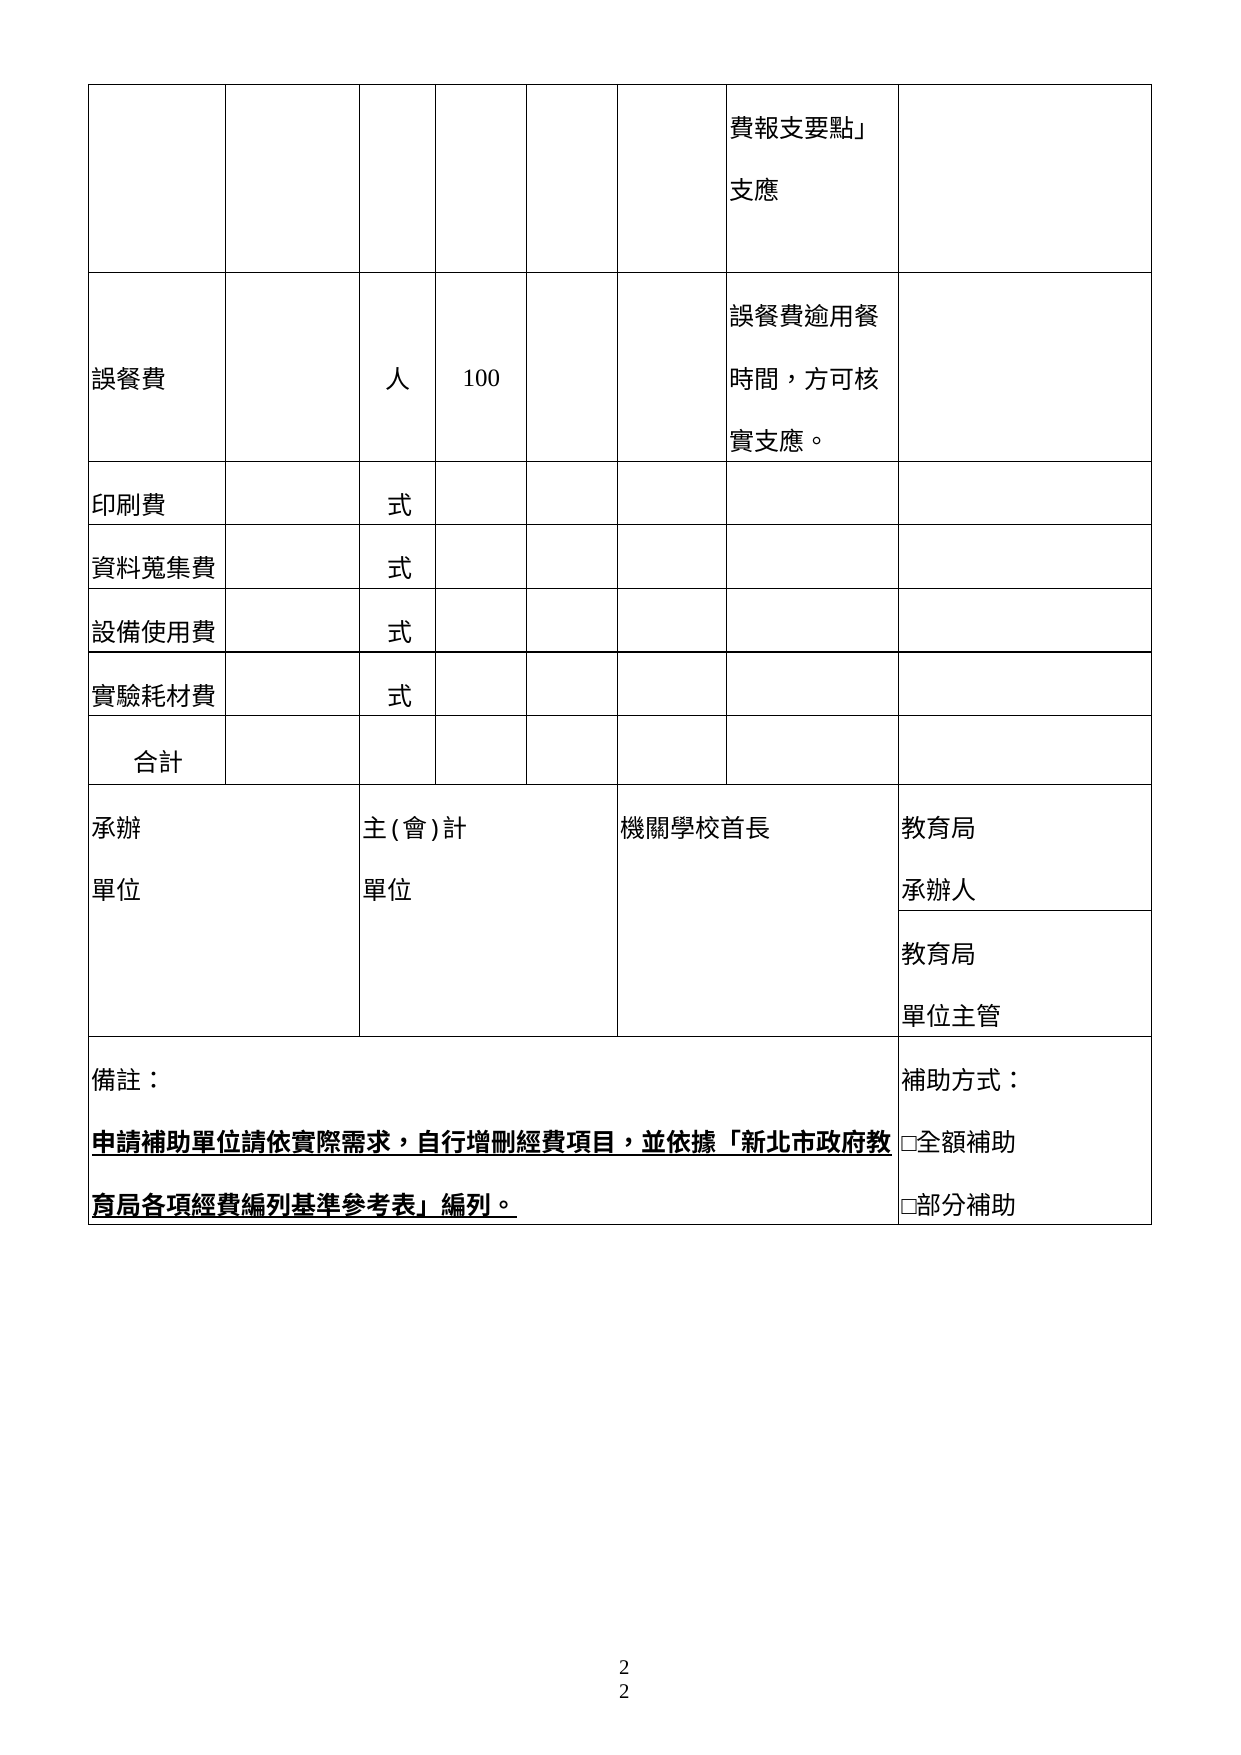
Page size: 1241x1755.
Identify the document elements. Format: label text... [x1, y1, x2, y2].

table_cell [527, 273, 617, 461]
table_cell 人 [360, 273, 435, 461]
table_cell [226, 589, 359, 651]
table_cell [727, 716, 898, 783]
table_cell [899, 653, 1151, 715]
table_cell [727, 653, 898, 715]
table_cell [899, 525, 1151, 588]
table_cell [727, 462, 898, 524]
table_cell 式 [360, 589, 435, 651]
table_cell 實驗耗材費 [89, 653, 225, 715]
table_cell [618, 716, 726, 783]
table_cell 合計 [89, 716, 225, 783]
table_cell [527, 85, 617, 272]
table_cell [899, 589, 1151, 651]
table_cell 承辦 單位 [89, 785, 359, 1036]
table_cell 費報支要點」支應 [727, 85, 898, 272]
table_cell [618, 589, 726, 651]
table_cell [89, 85, 225, 272]
table_cell 100 [436, 273, 526, 461]
table_cell [899, 716, 1151, 783]
table_cell [727, 589, 898, 651]
table_cell [436, 653, 526, 715]
table_cell [226, 716, 359, 783]
table_cell [618, 462, 726, 524]
table_cell [226, 85, 359, 272]
table_cell 設備使用費 [89, 589, 225, 651]
table_cell [360, 716, 435, 783]
table_cell 印刷費 [89, 462, 225, 524]
table_cell 資料蒐集費 [89, 525, 225, 588]
table_cell 主(會)計 單位 [360, 785, 617, 1036]
table_cell [226, 273, 359, 461]
table_cell [226, 525, 359, 588]
table_cell [436, 525, 526, 588]
table_cell [360, 85, 435, 272]
table_cell 補助方式： □全額補助 □部分補助 [899, 1037, 1151, 1224]
table_cell [618, 273, 726, 461]
table_cell [618, 653, 726, 715]
table_cell [527, 462, 617, 524]
table_cell [436, 589, 526, 651]
table_cell [436, 716, 526, 783]
table_cell [899, 273, 1151, 461]
table_cell 機關學校首長 [618, 785, 898, 1036]
table_cell [899, 85, 1151, 272]
table_cell 式 [360, 462, 435, 524]
table_cell 誤餐費 [89, 273, 225, 461]
table_cell 教育局 單位主管 [899, 911, 1151, 1036]
table_cell [226, 462, 359, 524]
table_cell [527, 653, 617, 715]
table_cell [436, 462, 526, 524]
table_cell 備註： 申請補助單位請依實際需求，自行增刪經費項目，並依據「新北市政府教育局各項經費編列基準參考表」編列。 [89, 1037, 898, 1224]
table_cell [436, 85, 526, 272]
table_cell [899, 462, 1151, 524]
table_cell 誤餐費逾用餐時間，方可核實支應。 [727, 273, 898, 461]
table_cell 教育局 承辦人 [899, 785, 1151, 909]
table_cell 式 [360, 525, 435, 588]
table_cell [618, 85, 726, 272]
table_cell [527, 589, 617, 651]
table_cell [527, 716, 617, 783]
table_cell [226, 653, 359, 715]
table_cell [618, 525, 726, 588]
table_cell [727, 525, 898, 588]
table_cell 式 [360, 653, 435, 715]
table_cell [527, 525, 617, 588]
